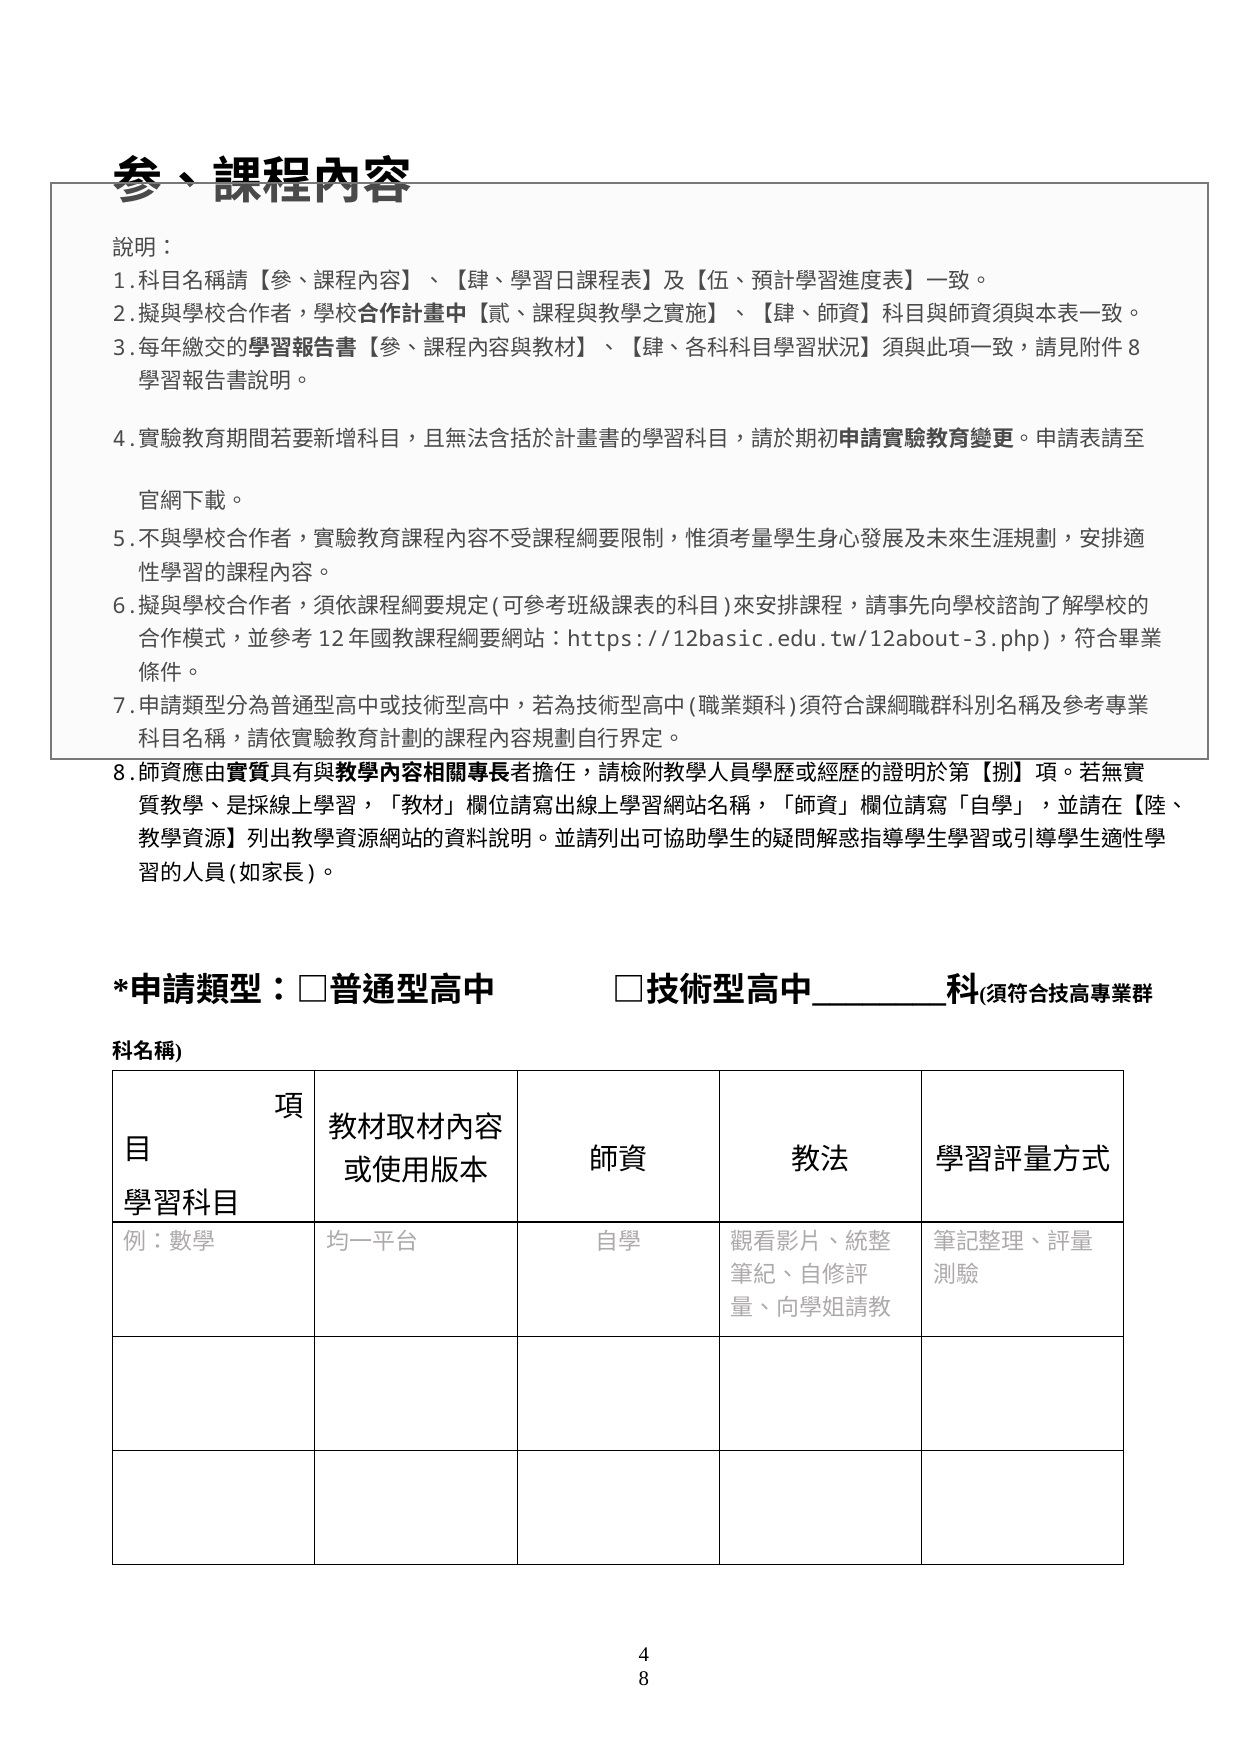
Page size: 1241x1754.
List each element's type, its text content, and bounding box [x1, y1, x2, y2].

table_cell 自學 [518, 1223, 719, 1336]
table_cell 觀看影片、統整筆紀、自修評量、向學姐請教 [720, 1223, 921, 1336]
text 参、課程內容 [112, 103, 1167, 182]
table_header 學習評量方式 [922, 1071, 1123, 1221]
table_cell [518, 1337, 719, 1450]
table_header 師資 [518, 1071, 719, 1221]
table_cell [315, 1337, 517, 1450]
table_header 教材取材內容或使用版本 [315, 1071, 517, 1221]
table_cell [518, 1451, 719, 1564]
table_cell [113, 1451, 314, 1564]
table_header 項目 學習科目 [113, 1071, 314, 1221]
table_cell [720, 1451, 921, 1564]
table_cell [315, 1451, 517, 1564]
table_cell [720, 1337, 921, 1450]
table_cell [922, 1451, 1123, 1564]
text 8.師資應由實質具有與教學內容相關專長者擔任，請檢附教學人員學歷或經歷的證明於第【捌】項。若無實質教學、是採線上學習，「教材」欄位請寫出線上學習網站名稱，「師資」欄位請寫「自學」，並請在【陸、教學資源】列出教學資源網站的資料說明。並請列出可協助學生的疑問解惑指導學生學習或引導學生適性學習的人員(如家長)。 [112, 760, 1167, 887]
table_cell 例：數學 [113, 1223, 314, 1336]
table_cell 均一平台 [315, 1223, 517, 1336]
table_cell [113, 1337, 314, 1450]
table_cell [922, 1337, 1123, 1450]
table_header 教法 [720, 1071, 921, 1221]
text *申請類型：□普通型高中 □技術型高中________科(須符合技高專業群科名稱) [112, 945, 1167, 1070]
table_cell 筆記整理、評量測驗 [922, 1223, 1123, 1336]
